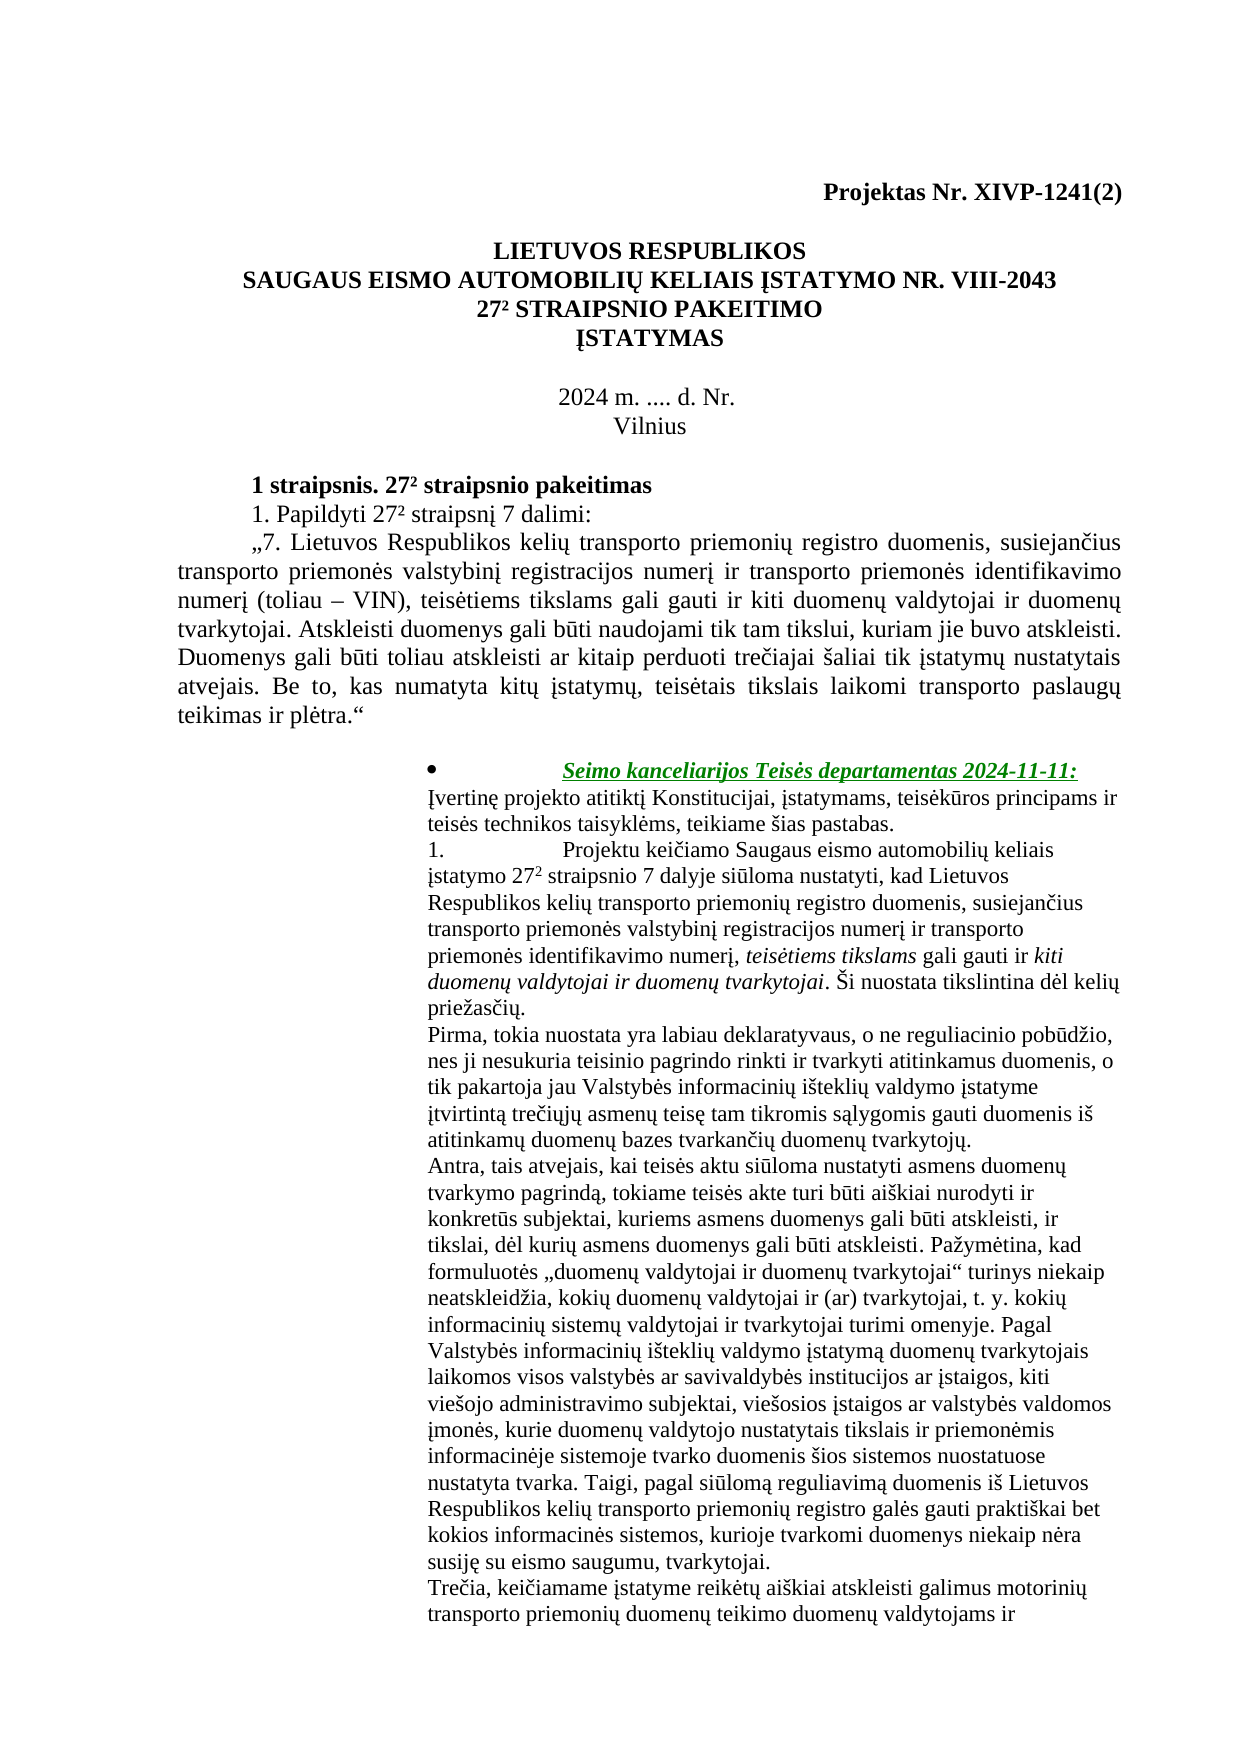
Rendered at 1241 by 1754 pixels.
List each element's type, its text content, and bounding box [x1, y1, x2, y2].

text Įvertinę projekto atitiktį Konstitucijai, įstatymams, teisėkūros principams ir teisės technikos taisyklėms, teikiame šias pastabas. [427, 783, 1122, 836]
text 1. Papildyti 27² straipsnį 7 dalimi: [177, 499, 1122, 527]
text 27² STRAIPSNIO PAKEITIMO [177, 294, 1122, 323]
text Pirma, tokia nuostata yra labiau deklaratyvaus, o ne reguliacinio pobūdžio, nes ji nesukuria teisinio pagrindo rinkti ir tvarkyti atitinkamus duomenis, o tik pakartoja jau Valstybės informacinių išteklių valdymo įstatyme įtvirtintą trečiųjų asmenų teisę tam tikromis sąlygomis gauti duomenis iš atitinkamų duomenų bazes tvarkančių duomenų tvarkytojų. [427, 1021, 1122, 1152]
text 1 straipsnis. 27² straipsnio pakeitimas [177, 470, 1122, 499]
text SAUGAUS EISMO AUTOMOBILIŲ KELIAIS ĮSTATYMO NR. VIII-2043 [177, 265, 1122, 294]
text Antra, tais atvejais, kai teisės aktu siūloma nustatyti asmens duomenų tvarkymo pagrindą, tokiame teisės akte turi būti aiškiai nurodyti ir konkretūs subjektai, kuriems asmens duomenys gali būti atskleisti, ir tikslai, dėl kurių asmens duomenys gali būti atskleisti. Pažymėtina, kad formuluotės „duomenų valdytojai ir duomenų tvarkytojai“ turinys niekaip neatskleidžia, kokių duomenų valdytojai ir (ar) tvarkytojai, t. y. kokių informacinių sistemų valdytojai ir tvarkytojai turimi omenyje. Pagal Valstybės informacinių išteklių valdymo įstatymą duomenų tvarkytojais laikomos visos valstybės ar savivaldybės institucijos ar įstaigos, kiti viešojo administravimo subjektai, viešosios įstaigos ar valstybės valdomos įmonės, kurie duomenų valdytojo nustatytais tikslais ir priemonėmis informacinėje sistemoje tvarko duomenis šios sistemos nuostatuose nustatyta tvarka. Taigi, pagal siūlomą reguliavimą duomenis iš Lietuvos Respublikos kelių transporto priemonių registro galės gauti praktiškai bet kokios informacinės sistemos, kurioje tvarkomi duomenys niekaip nėra susiję su eismo saugumu, tvarkytojai. [427, 1152, 1122, 1574]
text Vilnius [177, 411, 1122, 439]
text 1. Projektu keičiamo Saugaus eismo automobilių keliais įstatymo 272 straipsnio 7 dalyje siūloma nustatyti, kad Lietuvos Respublikos kelių transporto priemonių registro duomenis, susiejančius transporto priemonės valstybinį registracijos numerį ir transporto priemonės identifikavimo numerį, teisėtiems tikslams gali gauti ir kiti duomenų valdytojai ir duomenų tvarkytojai. Ši nuostata tikslintina dėl kelių priežasčių. [427, 836, 1122, 1021]
text Projektas Nr. XIVP-1241(2) [177, 177, 1122, 206]
text Trečia, keičiamame įstatyme reikėtų aiškiai atskleisti galimus motorinių transporto priemonių duomenų teikimo duomenų valdytojams ir [427, 1574, 1122, 1627]
text LIETUVOS RESPUBLIKOS [177, 236, 1122, 265]
text ĮSTATYMAS [177, 323, 1122, 351]
text 2024 m. .... d. Nr. [177, 382, 1122, 411]
text „7. Lietuvos Respublikos kelių transporto priemonių registro duomenis, susiejančius transporto priemonės valstybinį registracijos numerį ir transporto priemonės identifikavimo numerį (toliau – VIN), teisėtiems tikslams gali gauti ir kiti duomenų valdytojai ir duomenų tvarkytojai. Atskleisti duomenys gali būti naudojami tik tam tikslui, kuriam jie buvo atskleisti. Duomenys gali būti toliau atskleisti ar kitaip perduoti trečiajai šaliai tik įstatymų nustatytais atvejais. Be to, kas numatyta kitų įstatymų, teisėtais tikslais laikomi transporto paslaugų teikimas ir plėtra.“ [177, 527, 1122, 729]
list Seimo kanceliarijos Teisės departamentas 2024-11-11: [427, 757, 1122, 783]
